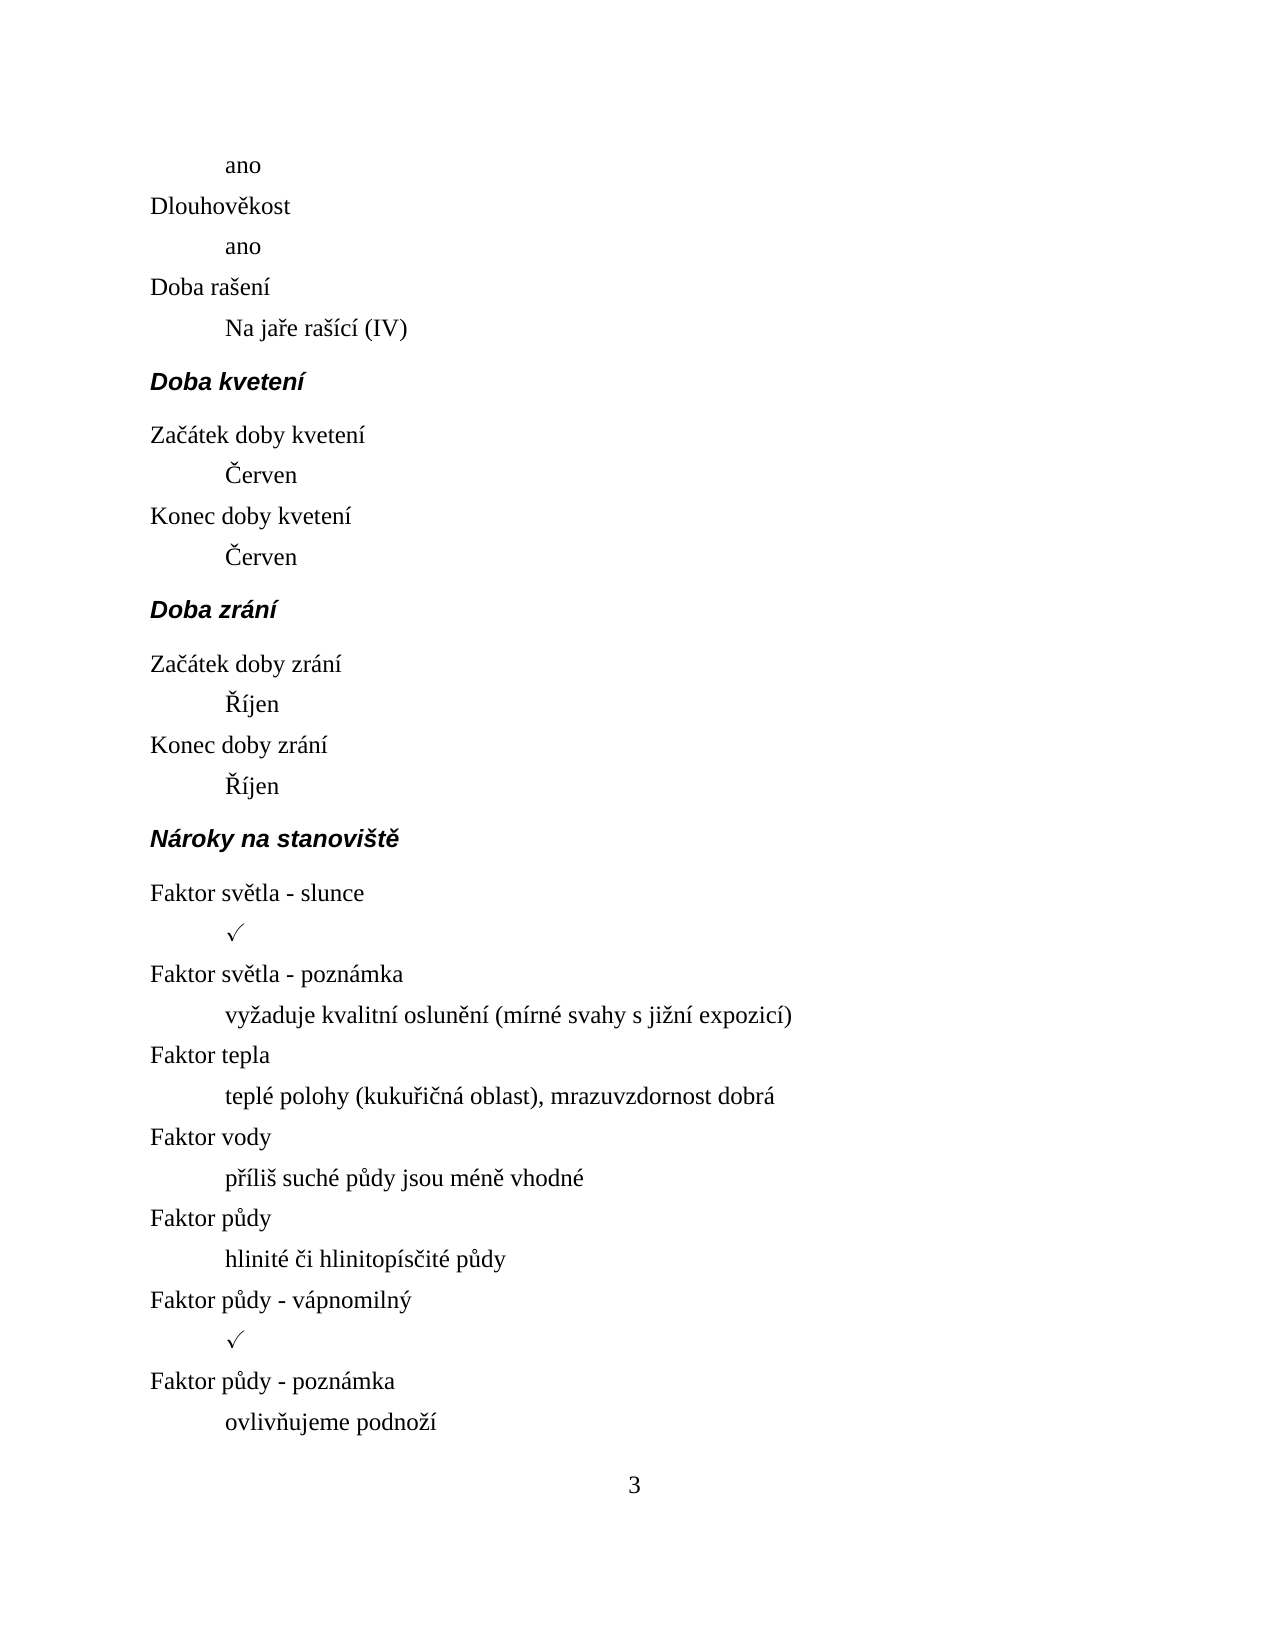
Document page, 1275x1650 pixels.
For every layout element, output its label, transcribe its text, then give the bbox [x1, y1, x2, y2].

text Konec doby kvetení [150, 501, 1125, 530]
text Konec doby zrání [150, 730, 1125, 759]
text Dlouhověkost [150, 191, 1125, 219]
text Faktor půdy - poznámka [150, 1366, 1125, 1395]
subtitle Doba kvetení [150, 367, 1125, 395]
text Faktor světla - slunce [150, 878, 1125, 906]
text vyžaduje kvalitní oslunění (mírné svahy s jižní expozicí) [225, 1000, 1125, 1028]
text ✓ [225, 1326, 1125, 1354]
subtitle Nároky na stanoviště [150, 824, 1125, 853]
text Faktor světla - poznámka [150, 959, 1125, 988]
text Faktor vody [150, 1122, 1125, 1151]
text Červen [225, 460, 1125, 489]
text ano [225, 231, 1125, 260]
text Doba rašení [150, 272, 1125, 301]
text ano [225, 150, 1125, 179]
subtitle Doba zrání [150, 596, 1125, 624]
text Faktor půdy [150, 1203, 1125, 1232]
text Faktor půdy - vápnomilný [150, 1285, 1125, 1314]
text Začátek doby zrání [150, 649, 1125, 677]
text ovlivňujeme podnoží [225, 1407, 1125, 1436]
text Na jaře rašící (IV) [225, 313, 1125, 342]
text Faktor tepla [150, 1041, 1125, 1069]
text příliš suché půdy jsou méně vhodné [225, 1163, 1125, 1191]
text Říjen [225, 771, 1125, 799]
text Říjen [225, 689, 1125, 718]
text Červen [225, 542, 1125, 571]
text Začátek doby kvetení [150, 420, 1125, 448]
text hlinité či hlinitopísčité půdy [225, 1244, 1125, 1273]
text ✓ [225, 918, 1125, 947]
text teplé polohy (kukuřičná oblast), mrazuvzdornost dobrá [225, 1081, 1125, 1110]
